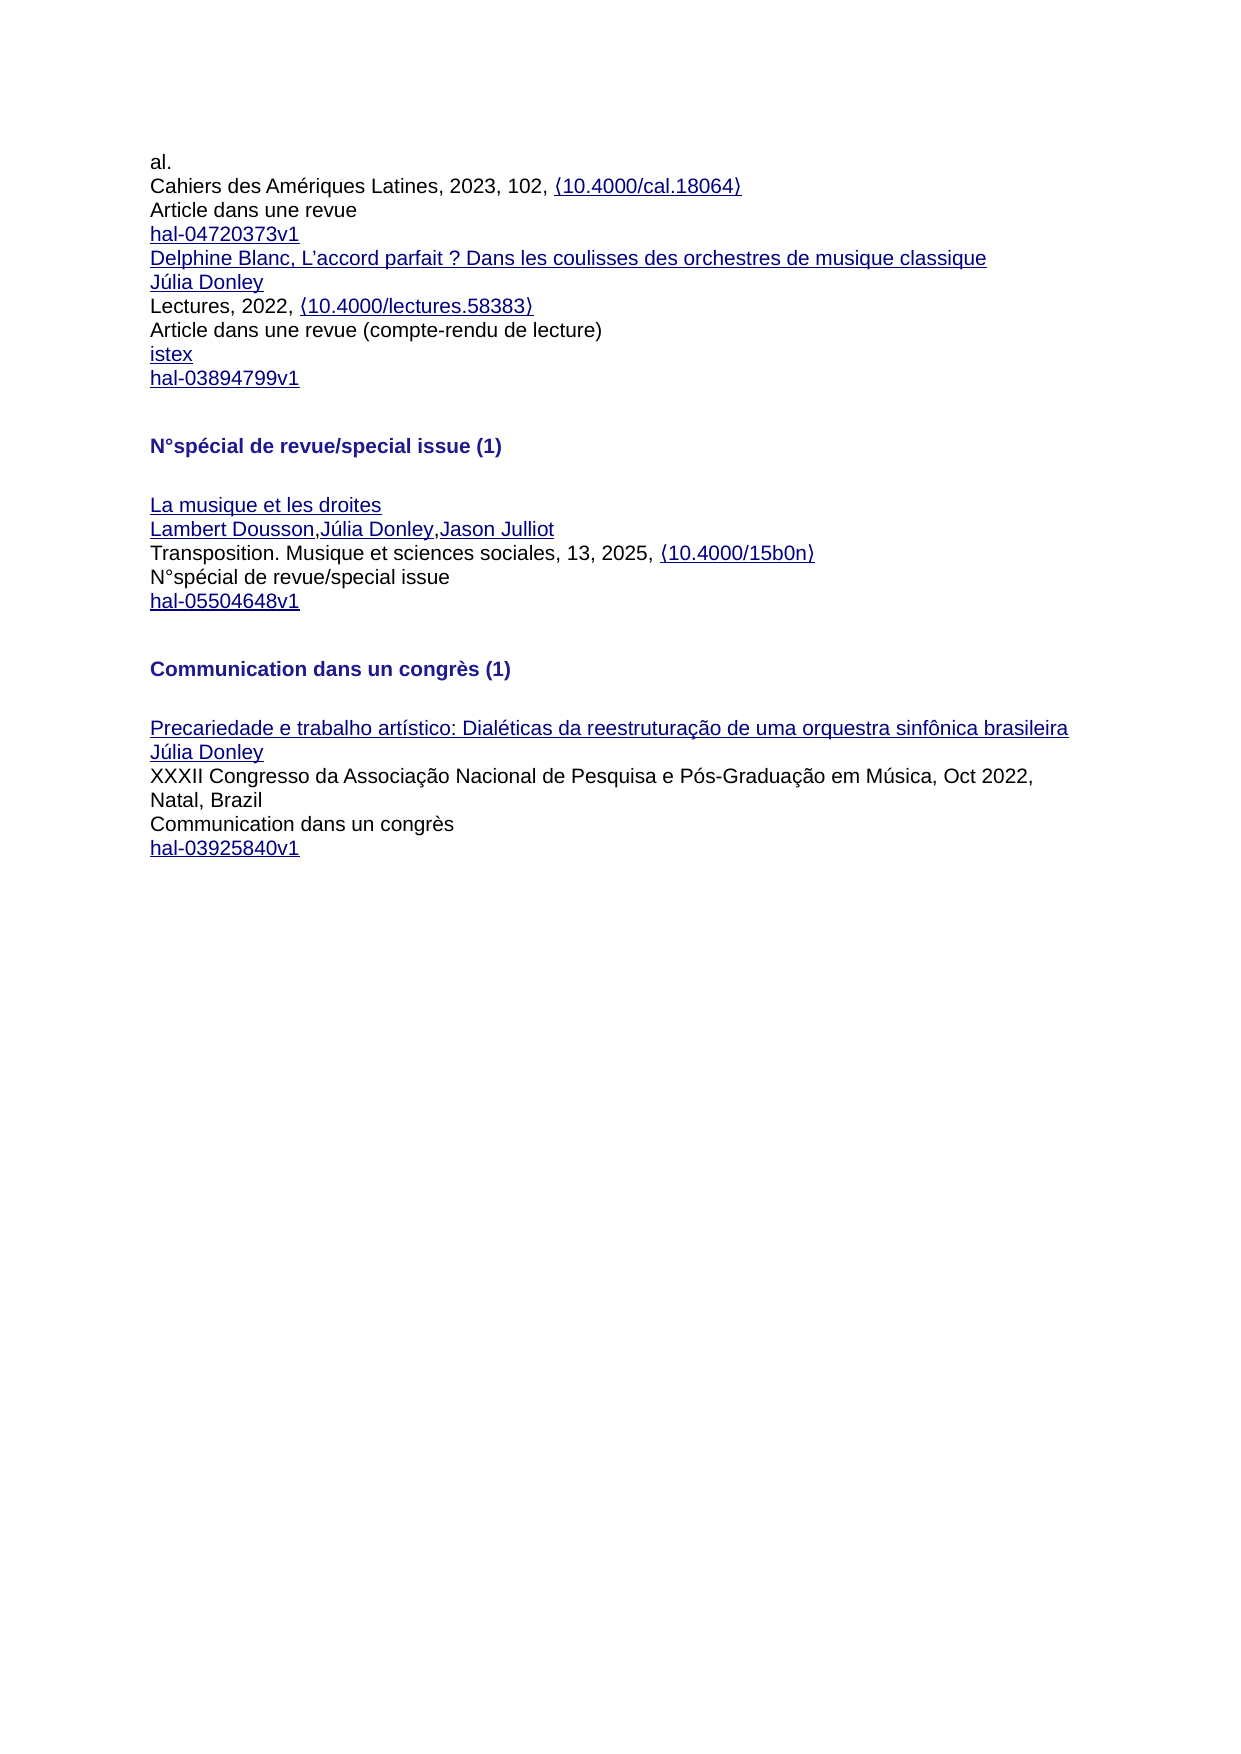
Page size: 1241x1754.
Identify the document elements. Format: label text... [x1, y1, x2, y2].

subtitle N°spécial de revue/special issue (1) [150, 434, 1090, 458]
table_cell al. Cahiers des Amériques Latines, 2023, 102, ⟨10.4000/cal.18064⟩ Article dans une revue hal-04720373v1 [150, 150, 1090, 246]
table_cell Delphine Blanc, L’accord parfait ? Dans les coulisses des orchestres de musique classique Júlia Donley Lectures, 2022, ⟨10.4000/lectures.58383⟩ Article dans une revue (compte-rendu de lecture) istex hal-03894799v1 [150, 246, 1090, 389]
subtitle Communication dans un congrès (1) [150, 657, 1090, 681]
table_header Precariedade e trabalho artístico: Dialéticas da reestruturação de uma orquestra sinfônica brasileira Júlia Donley XXXII Congresso da Associação Nacional de Pesquisa e Pós-Graduação em Música, Oct 2022, Natal, Brazil Communication dans un congrès hal-03925840v1 [150, 716, 1090, 859]
table_header La musique et les droites Lambert Dousson,Júlia Donley,Jason Julliot Transposition. Musique et sciences sociales, 13, 2025, ⟨10.4000/15b0n⟩ N°spécial de revue/special issue hal-05504648v1 [150, 493, 1090, 612]
